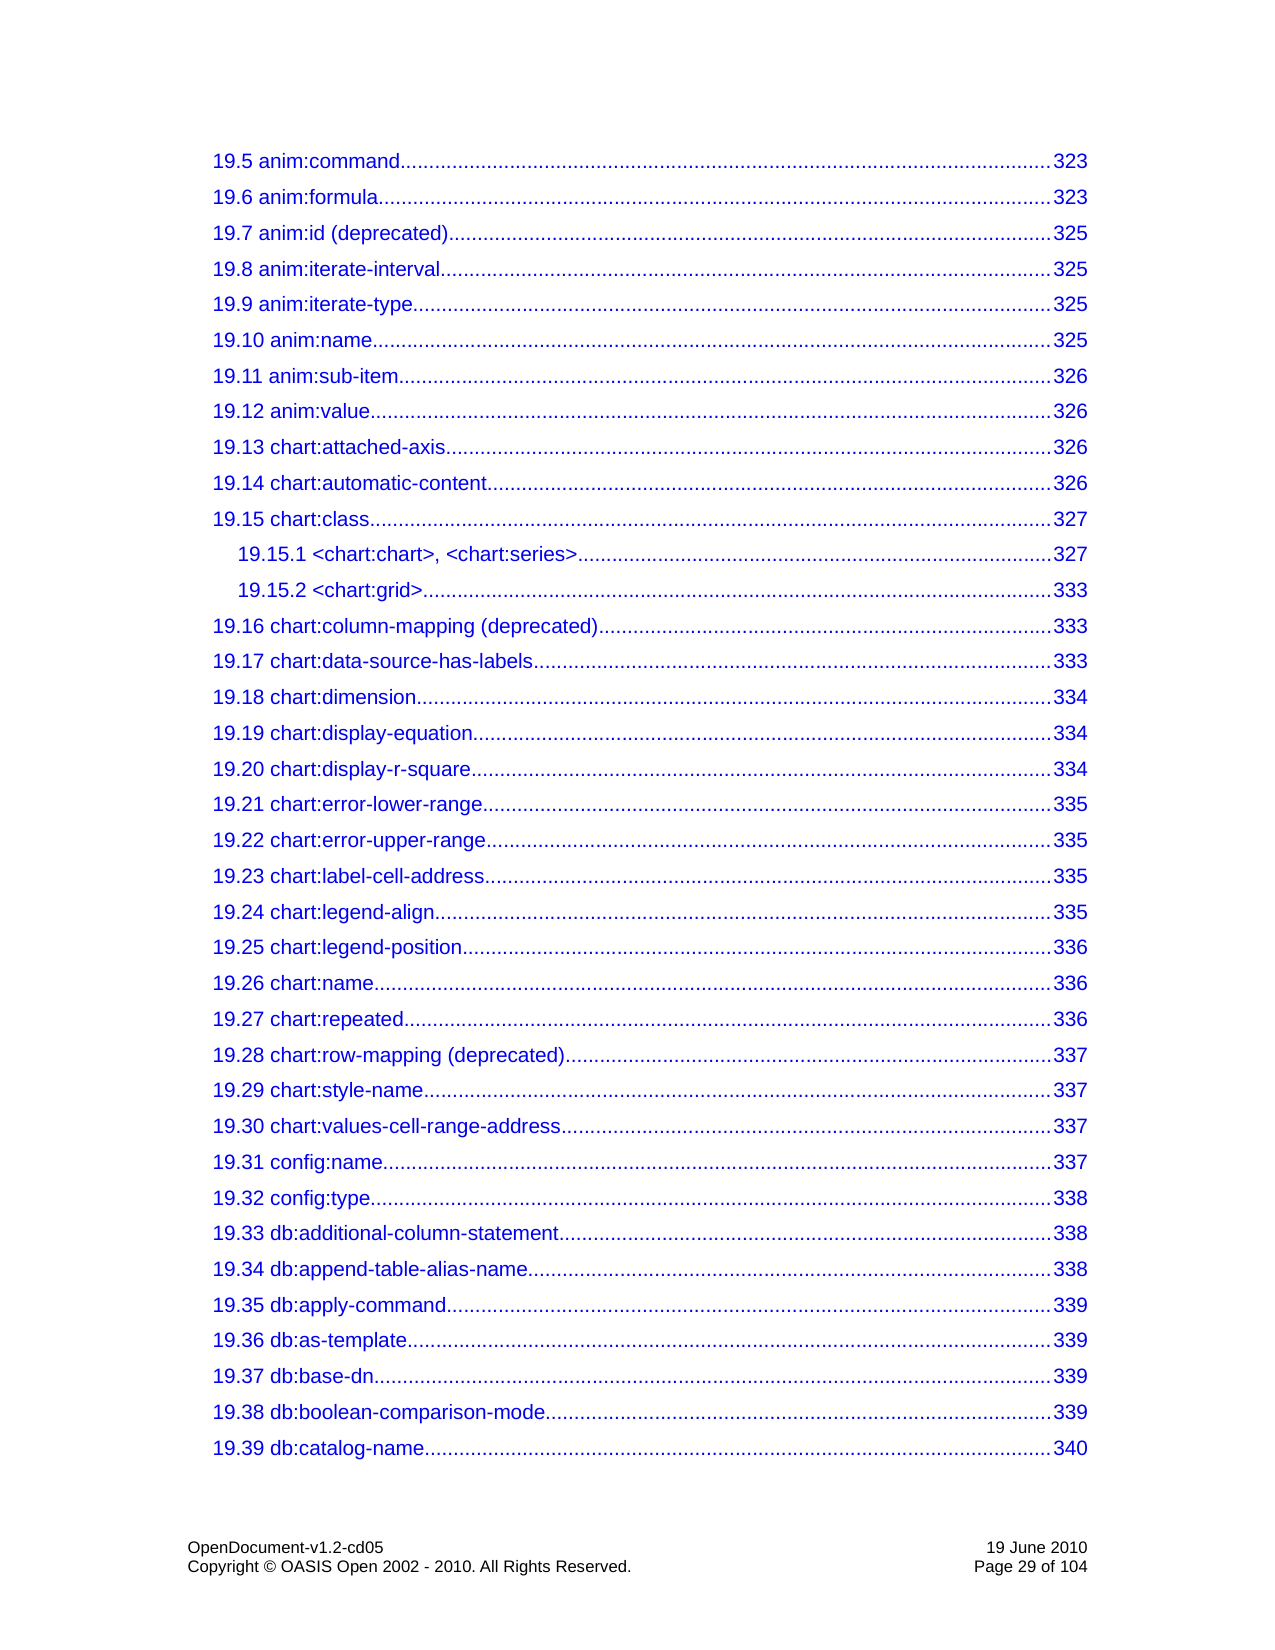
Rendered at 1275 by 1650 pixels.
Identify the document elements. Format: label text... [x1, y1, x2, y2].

text 19.33 db:additional-column-statement 338 [212, 1222, 1088, 1245]
text 19.21 chart:error-lower-range 335 [212, 793, 1088, 816]
text 19.34 db:append-table-alias-name 338 [212, 1258, 1088, 1281]
text 19.9 anim:iterate-type 325 [212, 293, 1088, 316]
text 19.17 chart:data-source-has-labels 333 [212, 650, 1088, 673]
text 19.27 chart:repeated 336 [212, 1007, 1088, 1031]
text 19.15.1 <chart:chart>, <chart:series> 327 [237, 543, 1088, 566]
text 19.15.2 <chart:grid> 333 [237, 579, 1088, 602]
text 19.31 config:name 337 [212, 1150, 1088, 1174]
text 19.15 chart:class 327 [212, 507, 1088, 531]
text 19.5 anim:command 323 [212, 150, 1088, 173]
text 19.18 chart:dimension 334 [212, 686, 1088, 709]
text 19.24 chart:legend-align 335 [212, 900, 1088, 923]
text 19.36 db:as-template 339 [212, 1329, 1088, 1352]
text 19.6 anim:formula 323 [212, 186, 1088, 209]
text 19.26 chart:name 336 [212, 972, 1088, 995]
text 19.22 chart:error-upper-range 335 [212, 829, 1088, 852]
text 19.10 anim:name 325 [212, 329, 1088, 352]
text 19.16 chart:column-mapping (deprecated) 333 [212, 614, 1088, 638]
text 19.19 chart:display-equation 334 [212, 722, 1088, 745]
text 19.35 db:apply-command 339 [212, 1293, 1088, 1317]
text 19.12 anim:value 326 [212, 400, 1088, 423]
text 19.30 chart:values-cell-range-address 337 [212, 1115, 1088, 1138]
text 19.32 config:type 338 [212, 1186, 1088, 1209]
text 19.28 chart:row-mapping (deprecated) 337 [212, 1043, 1088, 1066]
text 19.14 chart:automatic-content 326 [212, 472, 1088, 495]
text 19.7 anim:id (deprecated) 325 [212, 221, 1088, 245]
text 19.39 db:catalog-name 340 [212, 1436, 1088, 1459]
text 19.13 chart:attached-axis 326 [212, 436, 1088, 459]
text 19.20 chart:display-r-square 334 [212, 757, 1088, 781]
text 19.8 anim:iterate-interval 325 [212, 257, 1088, 280]
text 19.11 anim:sub-item 326 [212, 364, 1088, 388]
text 19.23 chart:label-cell-address 335 [212, 864, 1088, 888]
text 19.29 chart:style-name 337 [212, 1079, 1088, 1102]
text 19.37 db:base-dn 339 [212, 1365, 1088, 1388]
text 19.38 db:boolean-comparison-mode 339 [212, 1401, 1088, 1424]
text 19.25 chart:legend-position 336 [212, 936, 1088, 959]
